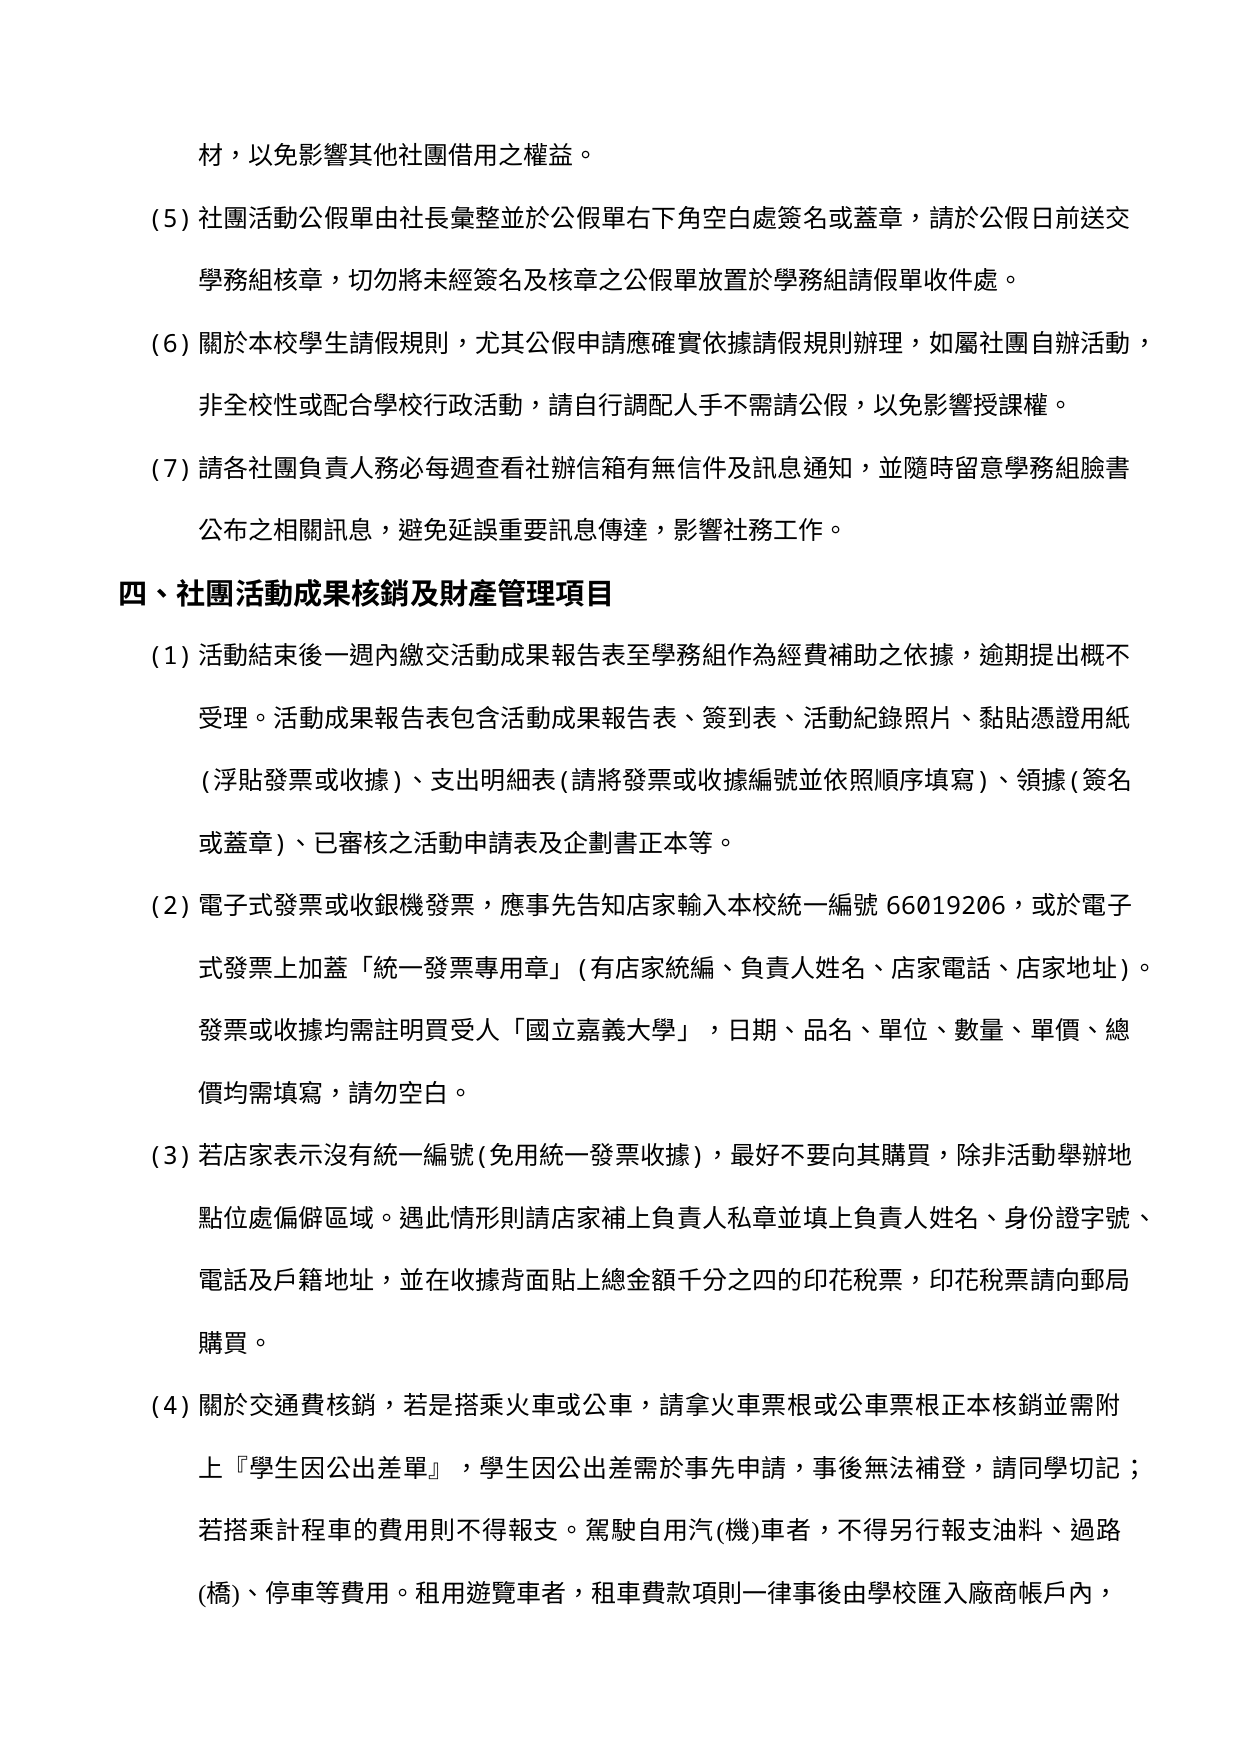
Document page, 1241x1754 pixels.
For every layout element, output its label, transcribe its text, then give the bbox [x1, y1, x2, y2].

text 四、社團活動成果核銷及財產管理項目 [118, 550, 1132, 612]
list 材，以免影響其他社團借用之權益。 [148, 112, 1132, 175]
list 活動結束後一週內繳交活動成果報告表至學務組作為經費補助之依據，逾期提出概不受理。活動成果報告表包含活動成果報告表、簽到表、活動紀錄照片、黏貼憑證用紙(浮貼發票或收據)、支出明細表(請將發票或收據編號並依照順序填寫)、領據(簽名或蓋章)、已審核之活動申請表及企劃書正本等。 [148, 612, 1132, 862]
list 關於交通費核銷，若是搭乘火車或公車，請拿火車票根或公車票根正本核銷並需附上『學生因公出差單』，學生因公出差需於事先申請，事後無法補登，請同學切記；若搭乘計程車的費用則不得報支。駕駛自用汽(機)車者，不得另行報支油料、過路(橋)、停車等費用。租用遊覽車者，租車費款項則一律事後由學校匯入廠商帳戶內，如金額在1萬元以上，則應附估價單。 [148, 1362, 1122, 1612]
list 關於本校學生請假規則，尤其公假申請應確實依據請假規則辦理，如屬社團自辦活動，非全校性或配合學校行政活動，請自行調配人手不需請公假，以免影響授課權。 [148, 300, 1132, 425]
list 請各社團負責人務必每週查看社辦信箱有無信件及訊息通知，並隨時留意學務組臉書公布之相關訊息，避免延誤重要訊息傳達，影響社務工作。 [148, 425, 1132, 550]
list 電子式發票或收銀機發票，應事先告知店家輸入本校統一編號66019206，或於電子式發票上加蓋「統一發票專用章」(有店家統編、負責人姓名、店家電話、店家地址)。發票或收據均需註明買受人「國立嘉義大學」，日期、品名、單位、數量、單價、總價均需填寫，請勿空白。 [148, 862, 1132, 1112]
list 若店家表示沒有統一編號(免用統一發票收據)，最好不要向其購買，除非活動舉辦地點位處偏僻區域。遇此情形則請店家補上負責人私章並填上負責人姓名、身份證字號、電話及戶籍地址，並在收據背面貼上總金額千分之四的印花稅票，印花稅票請向郵局購買。 [148, 1112, 1132, 1362]
list 社團活動公假單由社長彙整並於公假單右下角空白處簽名或蓋章，請於公假日前送交學務組核章，切勿將未經簽名及核章之公假單放置於學務組請假單收件處。 [148, 175, 1132, 300]
